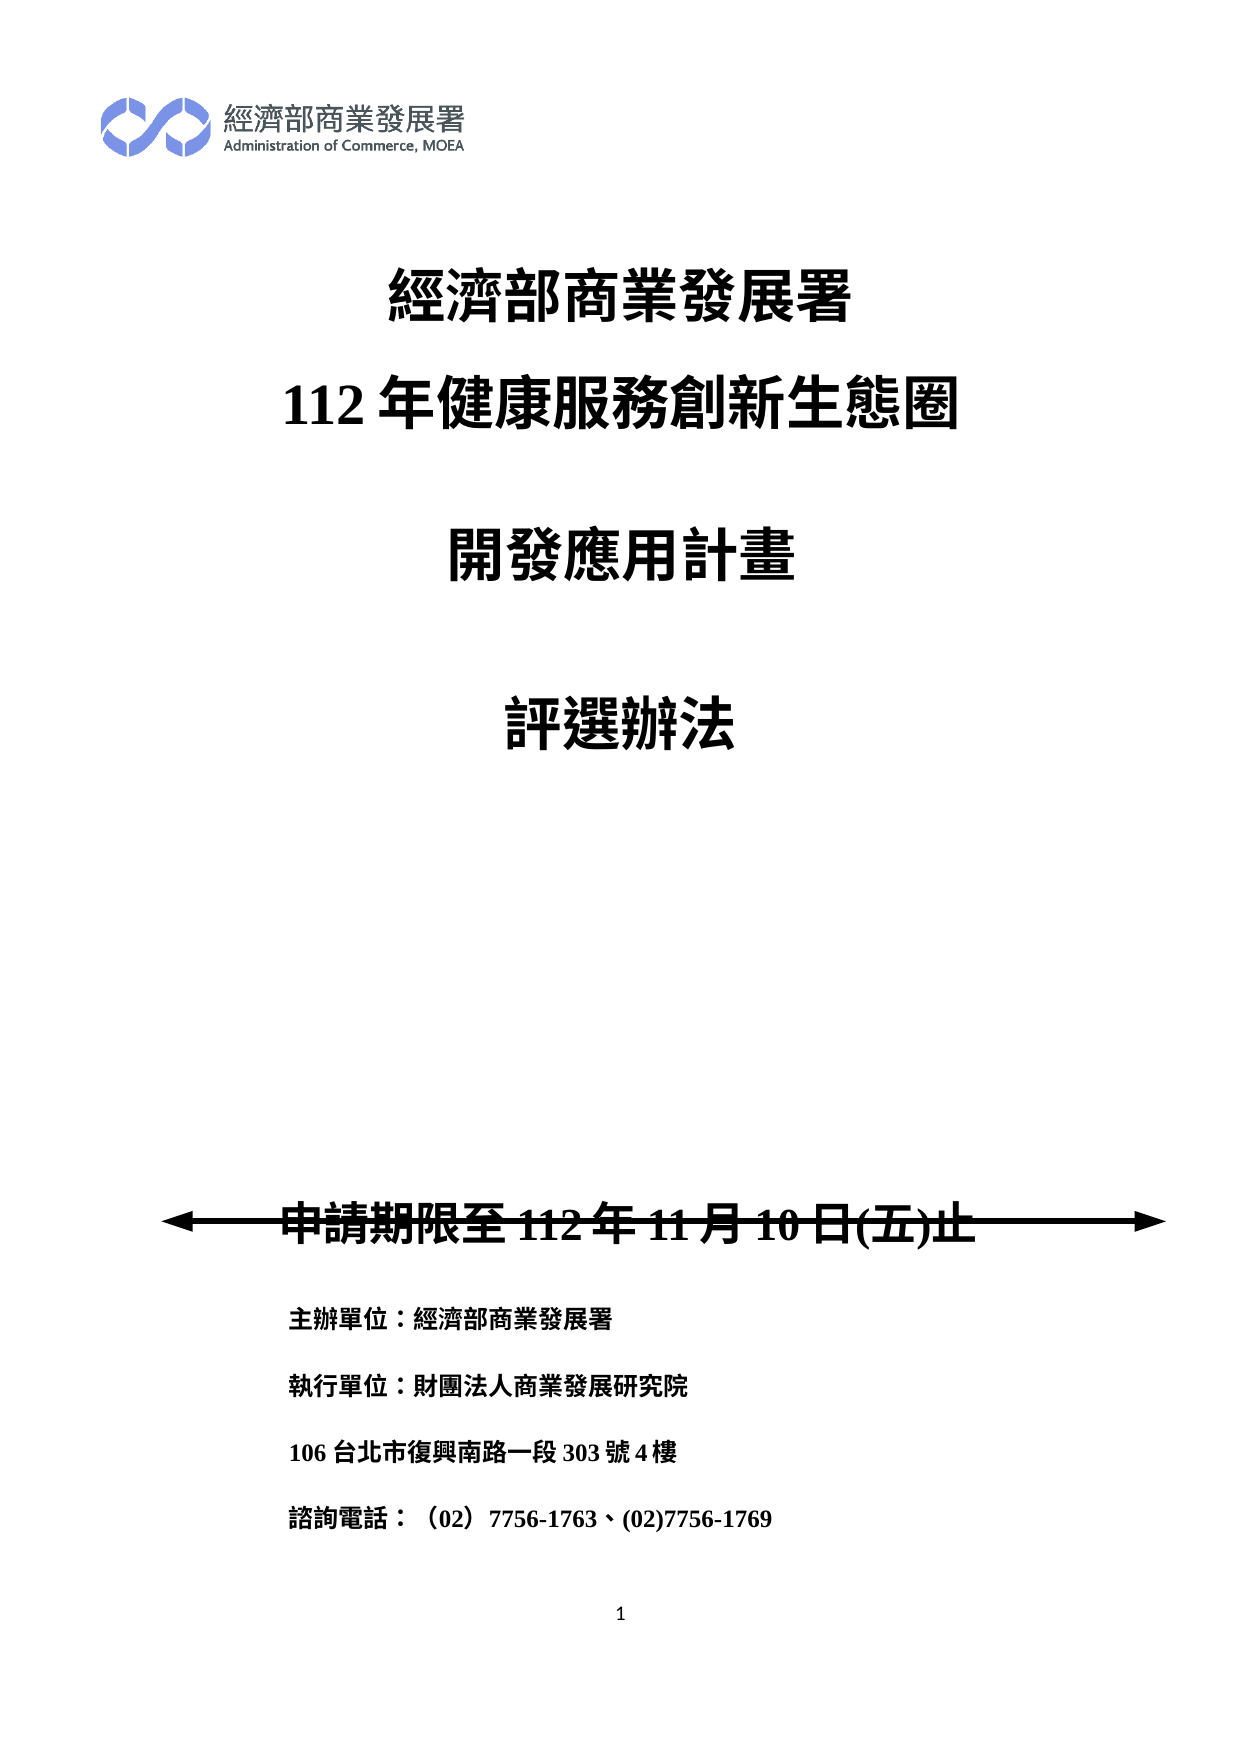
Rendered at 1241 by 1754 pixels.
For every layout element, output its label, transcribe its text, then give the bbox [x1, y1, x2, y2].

text 開發應用計畫 [187, 508, 1053, 593]
text 執行單位：財團法人商業發展研究院 [289, 1342, 1053, 1405]
text 評選辦法 [187, 647, 1053, 772]
text 申請期限至112年11月10日(五)止 [187, 1224, 1067, 1272]
text 112年健康服務創新生態圈 [187, 357, 1053, 441]
text 經濟部商業發展署 [187, 219, 1053, 344]
text 諮詢電話：（02）7756-1763、(02)7756-1769 [289, 1475, 1053, 1537]
text 主辦單位：經濟部商業發展署 [289, 1276, 1053, 1339]
text 申請期限至112年11月10日(五)止 [187, 1147, 1067, 1218]
text 106 台北市復興南路一段303號4樓 [289, 1409, 1053, 1471]
